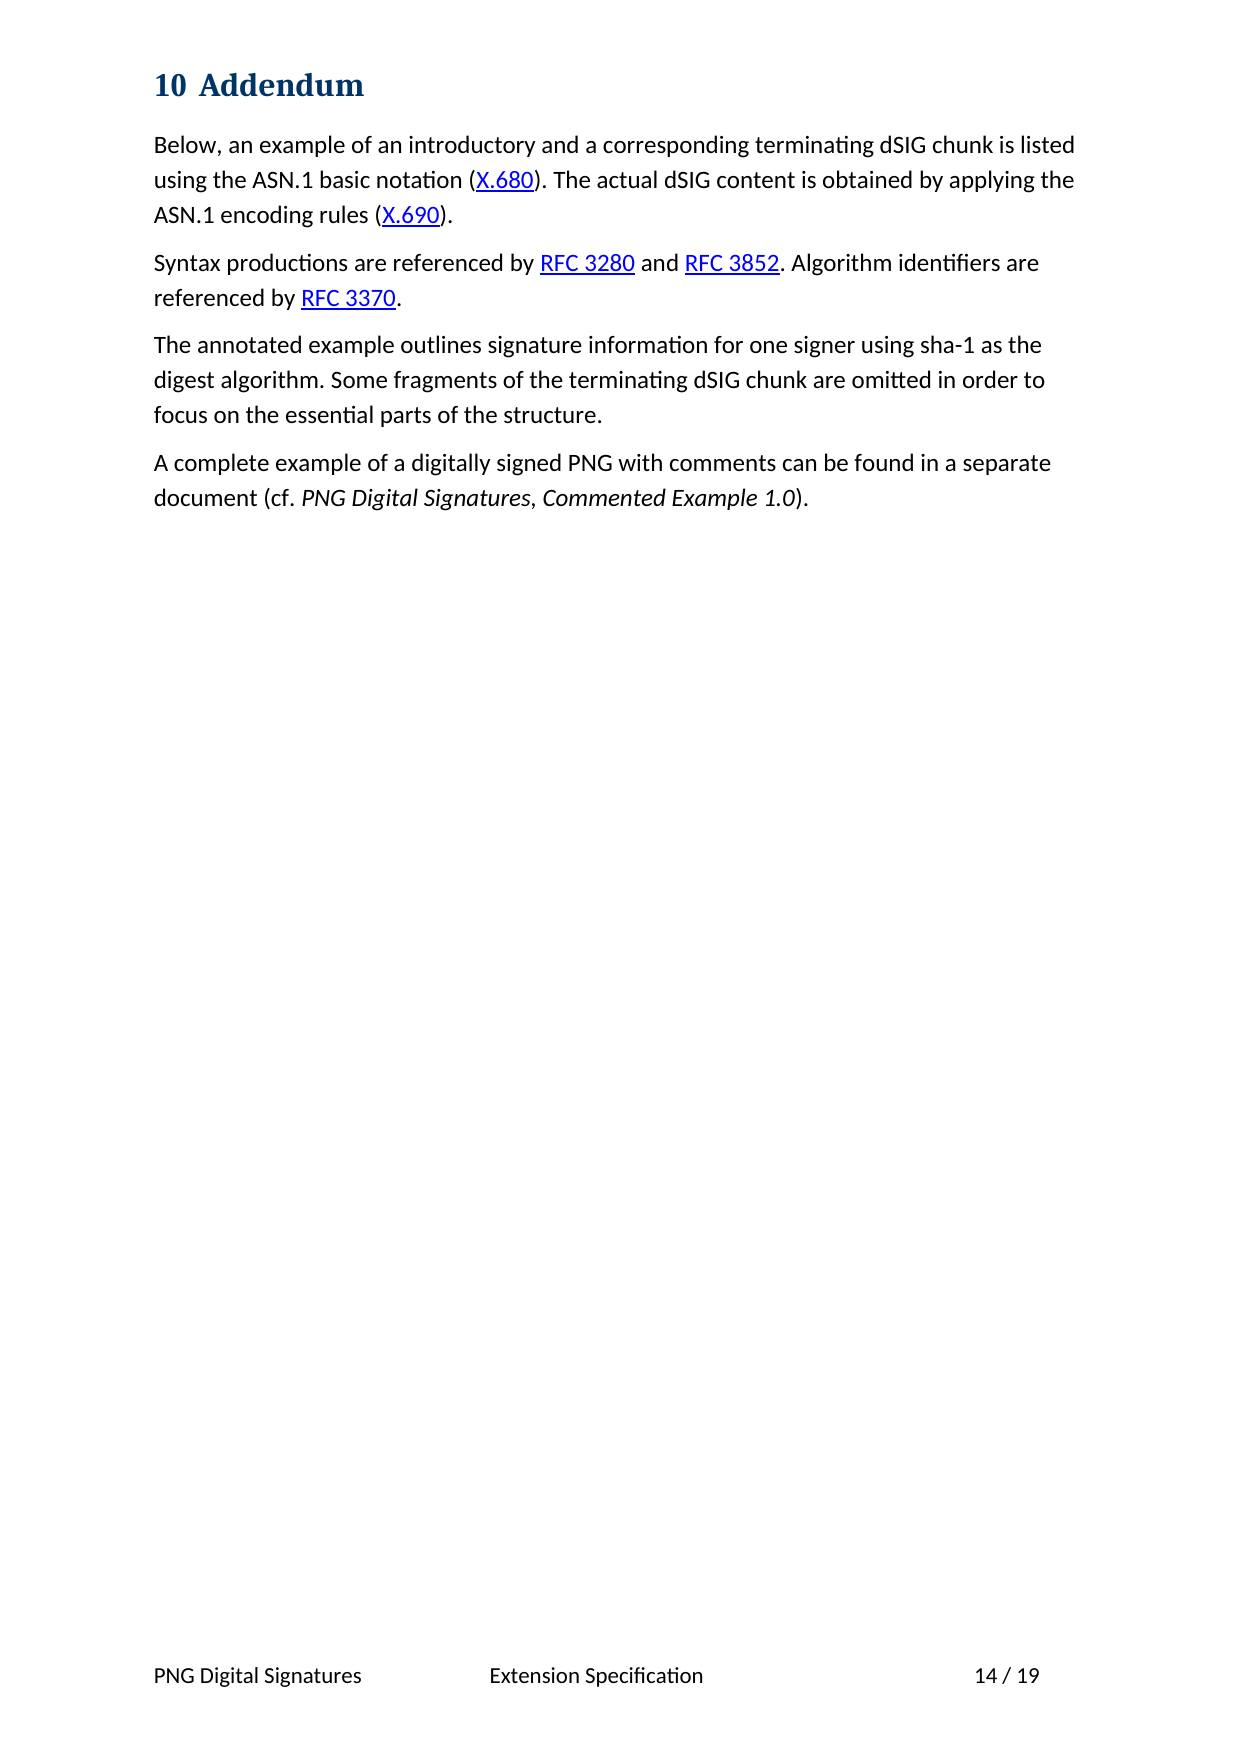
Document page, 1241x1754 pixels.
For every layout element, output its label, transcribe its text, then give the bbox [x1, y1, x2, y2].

text A complete example of a digitally signed PNG with comments can be found in a separate document (cf. PNG Digital Signatures, Commented Example 1.0). [153, 447, 1087, 512]
text Below, an example of an introductory and a corresponding terminating dSIG chunk is listed using the ASN.1 basic notation (X.680). The actual dSIG content is obtained by applying the ASN.1 encoding rules (X.690). [153, 129, 1087, 230]
subtitle Addendum [153, 65, 1087, 104]
text The annotated example outlines signature information for one signer using sha-1 as the digest algorithm. Some fragments of the terminating dSIG chunk are omitted in order to focus on the essential parts of the structure. [153, 329, 1087, 430]
text Syntax productions are referenced by RFC 3280 and RFC 3852. Algorithm identifiers are referenced by RFC 3370. [153, 247, 1087, 312]
